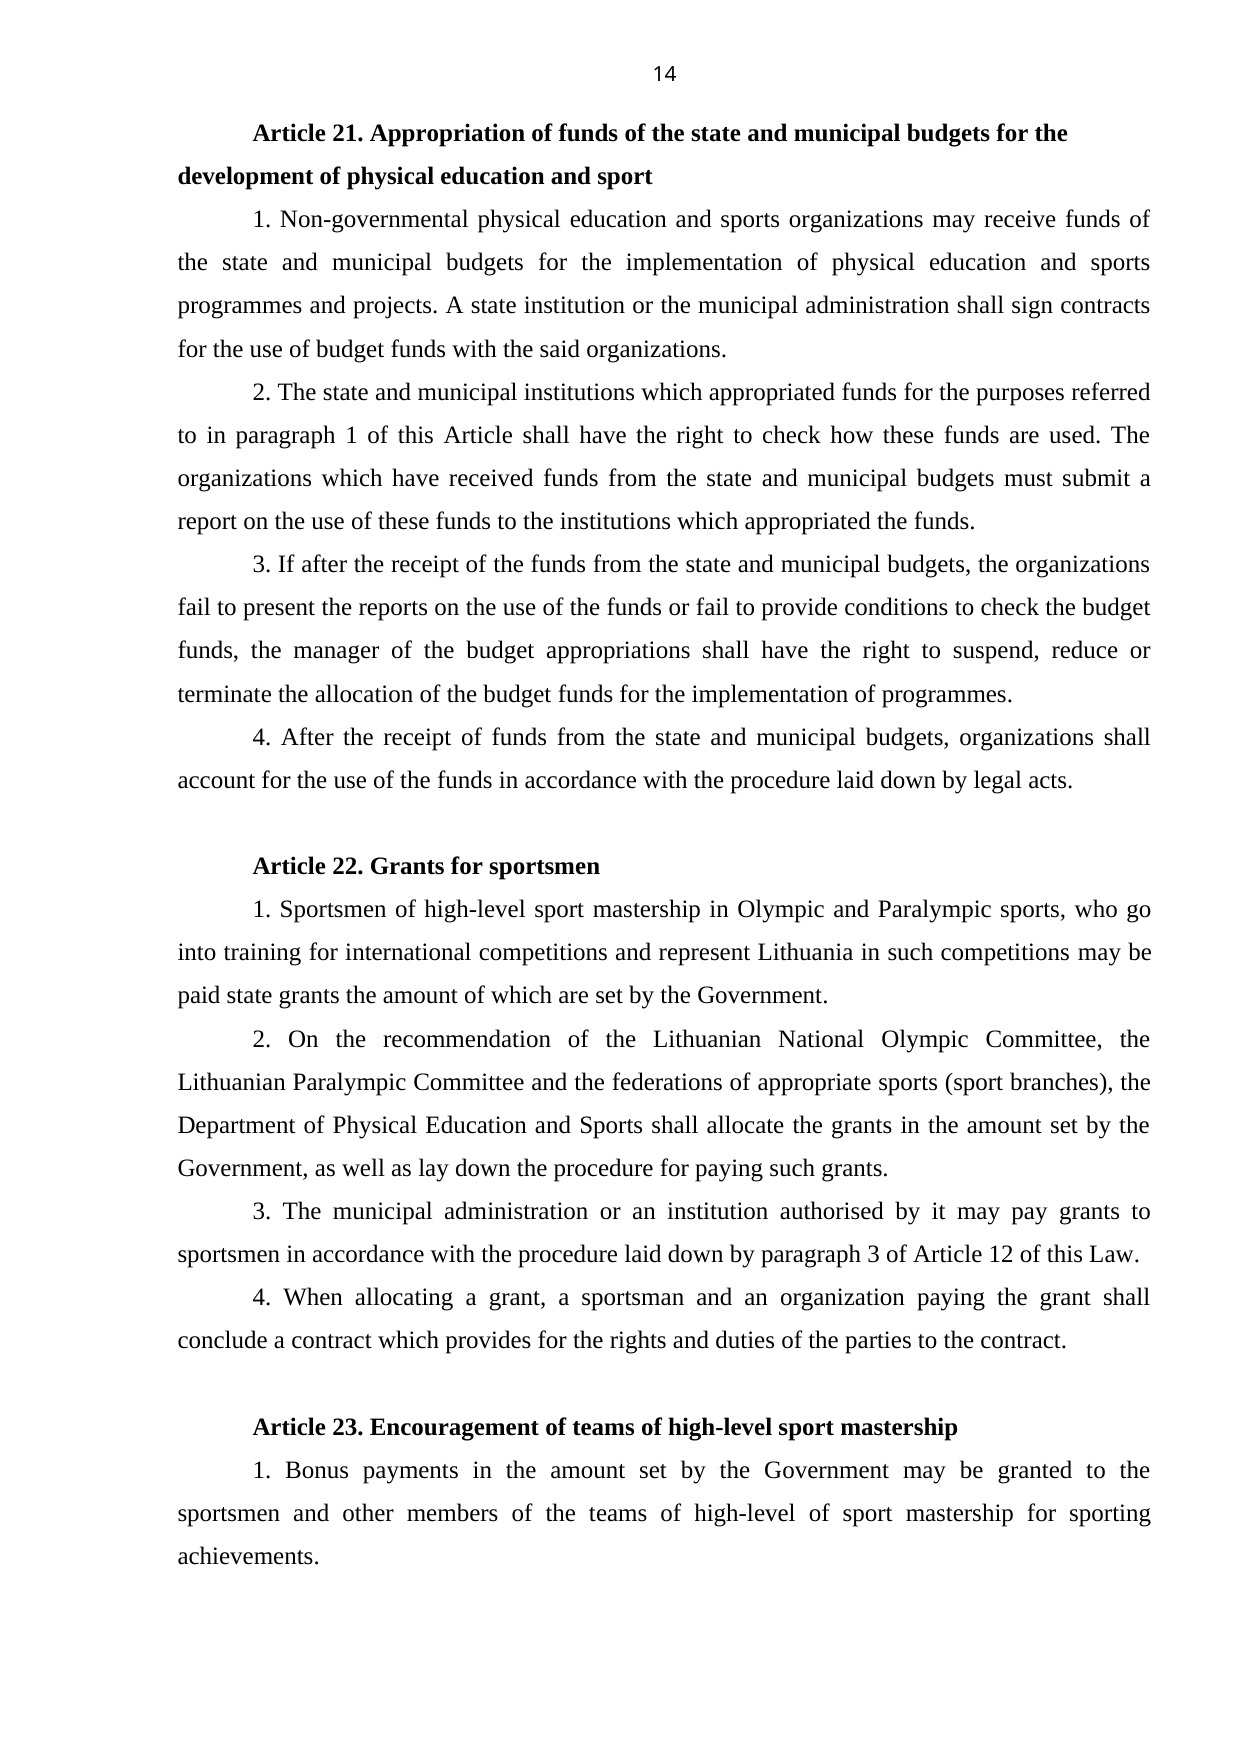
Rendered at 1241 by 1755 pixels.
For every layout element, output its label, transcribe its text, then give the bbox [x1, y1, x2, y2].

text Article 23. Encouragement of teams of high-level sport mastership [177, 1412, 1152, 1441]
text 2. On the recommendation of the Lithuanian National Olympic Committee, the Lithuanian Paralympic Committee and the federations of appropriate sports (sport branches), the Department of Physical Education and Sports shall allocate the grants in the amount set by the Government, as well as lay down the procedure for paying such grants. [177, 1024, 1152, 1182]
text 4. When allocating a grant, a sportsman and an organization paying the grant shall conclude a contract which provides for the rights and duties of the parties to the contract. [177, 1282, 1152, 1354]
text 1. Bonus payments in the amount set by the Government may be granted to the sportsmen and other members of the teams of high-level of sport mastership for sporting achievements. [177, 1455, 1152, 1570]
text 1. Non-governmental physical education and sports organizations may receive funds of the state and municipal budgets for the implementation of physical education and sports programmes and projects. A state institution or the municipal administration shall sign contracts for the use of budget funds with the said organizations. [177, 204, 1152, 362]
text Article 22. Grants for sportsmen [177, 851, 1152, 880]
text 2. The state and municipal institutions which appropriated funds for the purposes referred to in paragraph 1 of this Article shall have the right to check how these funds are used. The organizations which have received funds from the state and municipal budgets must submit a report on the use of these funds to the institutions which appropriated the funds. [177, 377, 1152, 535]
text Article 21. Appropriation of funds of the state and municipal budgets for the development of physical education and sport [177, 118, 1152, 190]
text 3. The municipal administration or an institution authorised by it may pay grants to sportsmen in accordance with the procedure laid down by paragraph 3 of Article 12 of this Law. [177, 1196, 1152, 1268]
text 4. After the receipt of funds from the state and municipal budgets, organizations shall account for the use of the funds in accordance with the procedure laid down by legal acts. [177, 722, 1152, 794]
text 3. If after the receipt of the funds from the state and municipal budgets, the organizations fail to present the reports on the use of the funds or fail to provide conditions to check the budget funds, the manager of the budget appropriations shall have the right to suspend, reduce or terminate the allocation of the budget funds for the implementation of programmes. [177, 549, 1152, 707]
text 1. Sportsmen of high-level sport mastership in Olympic and Paralympic sports, who go into training for international competitions and represent Lithuania in such competitions may be paid state grants the amount of which are set by the Government. [177, 894, 1152, 1009]
